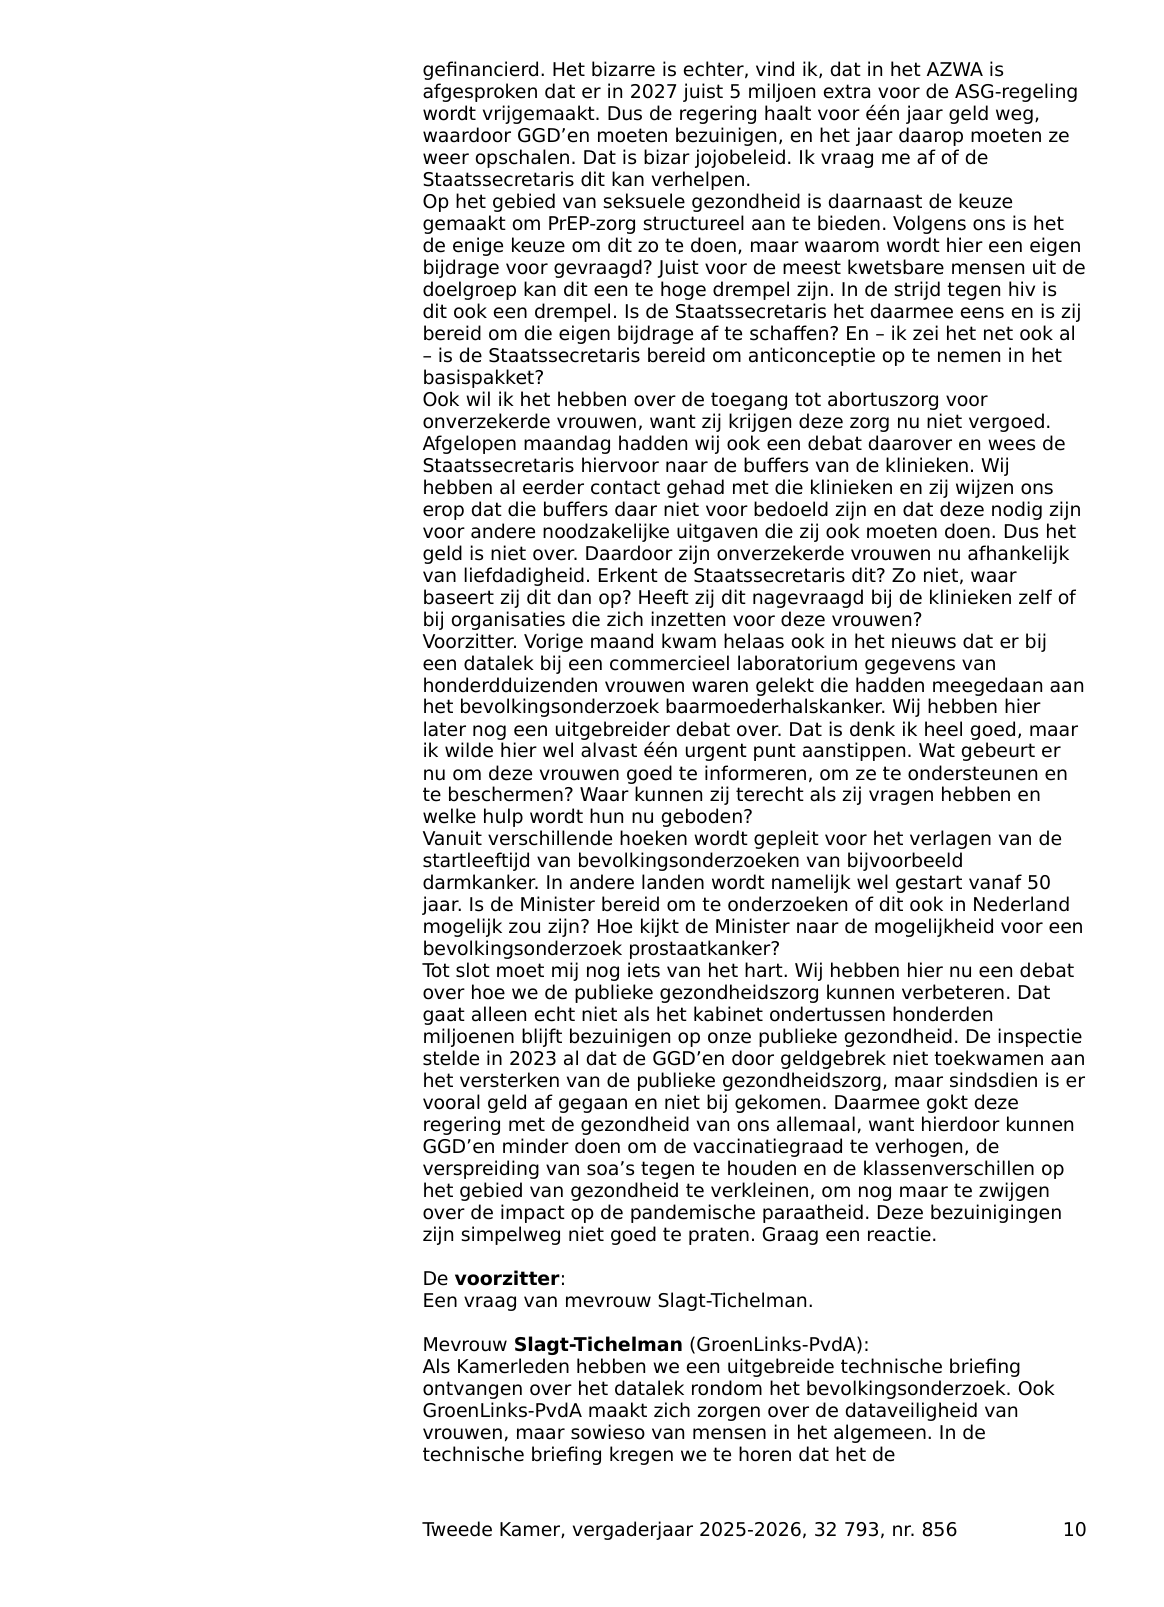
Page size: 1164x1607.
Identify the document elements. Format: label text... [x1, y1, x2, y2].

text Vanuit verschillende hoeken wordt gepleit voor het verlagen van de startleeftijd van bevolkingsonderzoeken van bijvoorbeeld darmkanker. In andere landen wordt namelijk wel gestart vanaf 50 jaar. Is de Minister bereid om te onderzoeken of dit ook in Nederland mogelijk zou zijn? Hoe kijkt de Minister naar de mogelijkheid voor een bevolkingsonderzoek prostaatkanker? [422, 828, 1087, 960]
text Op het gebied van seksuele gezondheid is daarnaast de keuze gemaakt om PrEP-zorg structureel aan te bieden. Volgens ons is het de enige keuze om dit zo te doen, maar waarom wordt hier een eigen bijdrage voor gevraagd? Juist voor de meest kwetsbare mensen uit de doelgroep kan dit een te hoge drempel zijn. In de strijd tegen hiv is dit ook een drempel. Is de Staatssecretaris het daarmee eens en is zij bereid om die eigen bijdrage af te schaffen? En – ik zei het net ook al – is de Staatssecretaris bereid om anticonceptie op te nemen in het basispakket? [422, 191, 1087, 389]
text gefinancierd. Het bizarre is echter, vind ik, dat in het AZWA is afgesproken dat er in 2027 juist 5 miljoen extra voor de ASG-regeling wordt vrijgemaakt. Dus de regering haalt voor één jaar geld weg, waardoor GGD’en moeten bezuinigen, en het jaar daarop moeten ze weer opschalen. Dat is bizar jojobeleid. Ik vraag me af of de Staatssecretaris dit kan verhelpen. [422, 59, 1087, 191]
text Als Kamerleden hebben we een uitgebreide technische briefing ontvangen over het datalek rondom het bevolkingsonderzoek. Ook GroenLinks-PvdA maakt zich zorgen over de dataveiligheid van vrouwen, maar sowieso van mensen in het algemeen. In de technische briefing kregen we te horen dat het de [422, 1356, 1087, 1466]
text Tot slot moet mij nog iets van het hart. Wij hebben hier nu een debat over hoe we de publieke gezondheidszorg kunnen verbeteren. Dat gaat alleen echt niet als het kabinet ondertussen honderden miljoenen blijft bezuinigen op onze publieke gezondheid. De inspectie stelde in 2023 al dat de GGD’en door geldgebrek niet toekwamen aan het versterken van de publieke gezondheidszorg, maar sindsdien is er vooral geld af gegaan en niet bij gekomen. Daarmee gokt deze regering met de gezondheid van ons allemaal, want hierdoor kunnen GGD’en minder doen om de vaccinatiegraad te verhogen, de verspreiding van soa’s tegen te houden en de klassenverschillen op het gebied van gezondheid te verkleinen, om nog maar te zwijgen over de impact op de pandemische paraatheid. Deze bezuinigingen zijn simpelweg niet goed te praten. Graag een reactie. [422, 960, 1087, 1246]
text Ook wil ik het hebben over de toegang tot abortuszorg voor onverzekerde vrouwen, want zij krijgen deze zorg nu niet vergoed. Afgelopen maandag hadden wij ook een debat daarover en wees de Staatssecretaris hiervoor naar de buffers van de klinieken. Wij hebben al eerder contact gehad met die klinieken en zij wijzen ons erop dat die buffers daar niet voor bedoeld zijn en dat deze nodig zijn voor andere noodzakelijke uitgaven die zij ook moeten doen. Dus het geld is niet over. Daardoor zijn onverzekerde vrouwen nu afhankelijk van liefdadigheid. Erkent de Staatssecretaris dit? Zo niet, waar baseert zij dit dan op? Heeft zij dit nagevraagd bij de klinieken zelf of bij organisaties die zich inzetten voor deze vrouwen? [422, 389, 1087, 631]
text Een vraag van mevrouw Slagt-Tichelman. [422, 1290, 1087, 1312]
text Voorzitter. Vorige maand kwam helaas ook in het nieuws dat er bij een datalek bij een commercieel laboratorium gegevens van honderdduizenden vrouwen waren gelekt die hadden meegedaan aan het bevolkingsonderzoek baarmoederhalskanker. Wij hebben hier later nog een uitgebreider debat over. Dat is denk ik heel goed, maar ik wilde hier wel alvast één urgent punt aanstippen. Wat gebeurt er nu om deze vrouwen goed te informeren, om ze te ondersteunen en te beschermen? Waar kunnen zij terecht als zij vragen hebben en welke hulp wordt hun nu geboden? [422, 631, 1087, 828]
text De voorzitter: [422, 1268, 1087, 1290]
text Mevrouw Slagt-Tichelman (GroenLinks-PvdA): [422, 1334, 1087, 1356]
